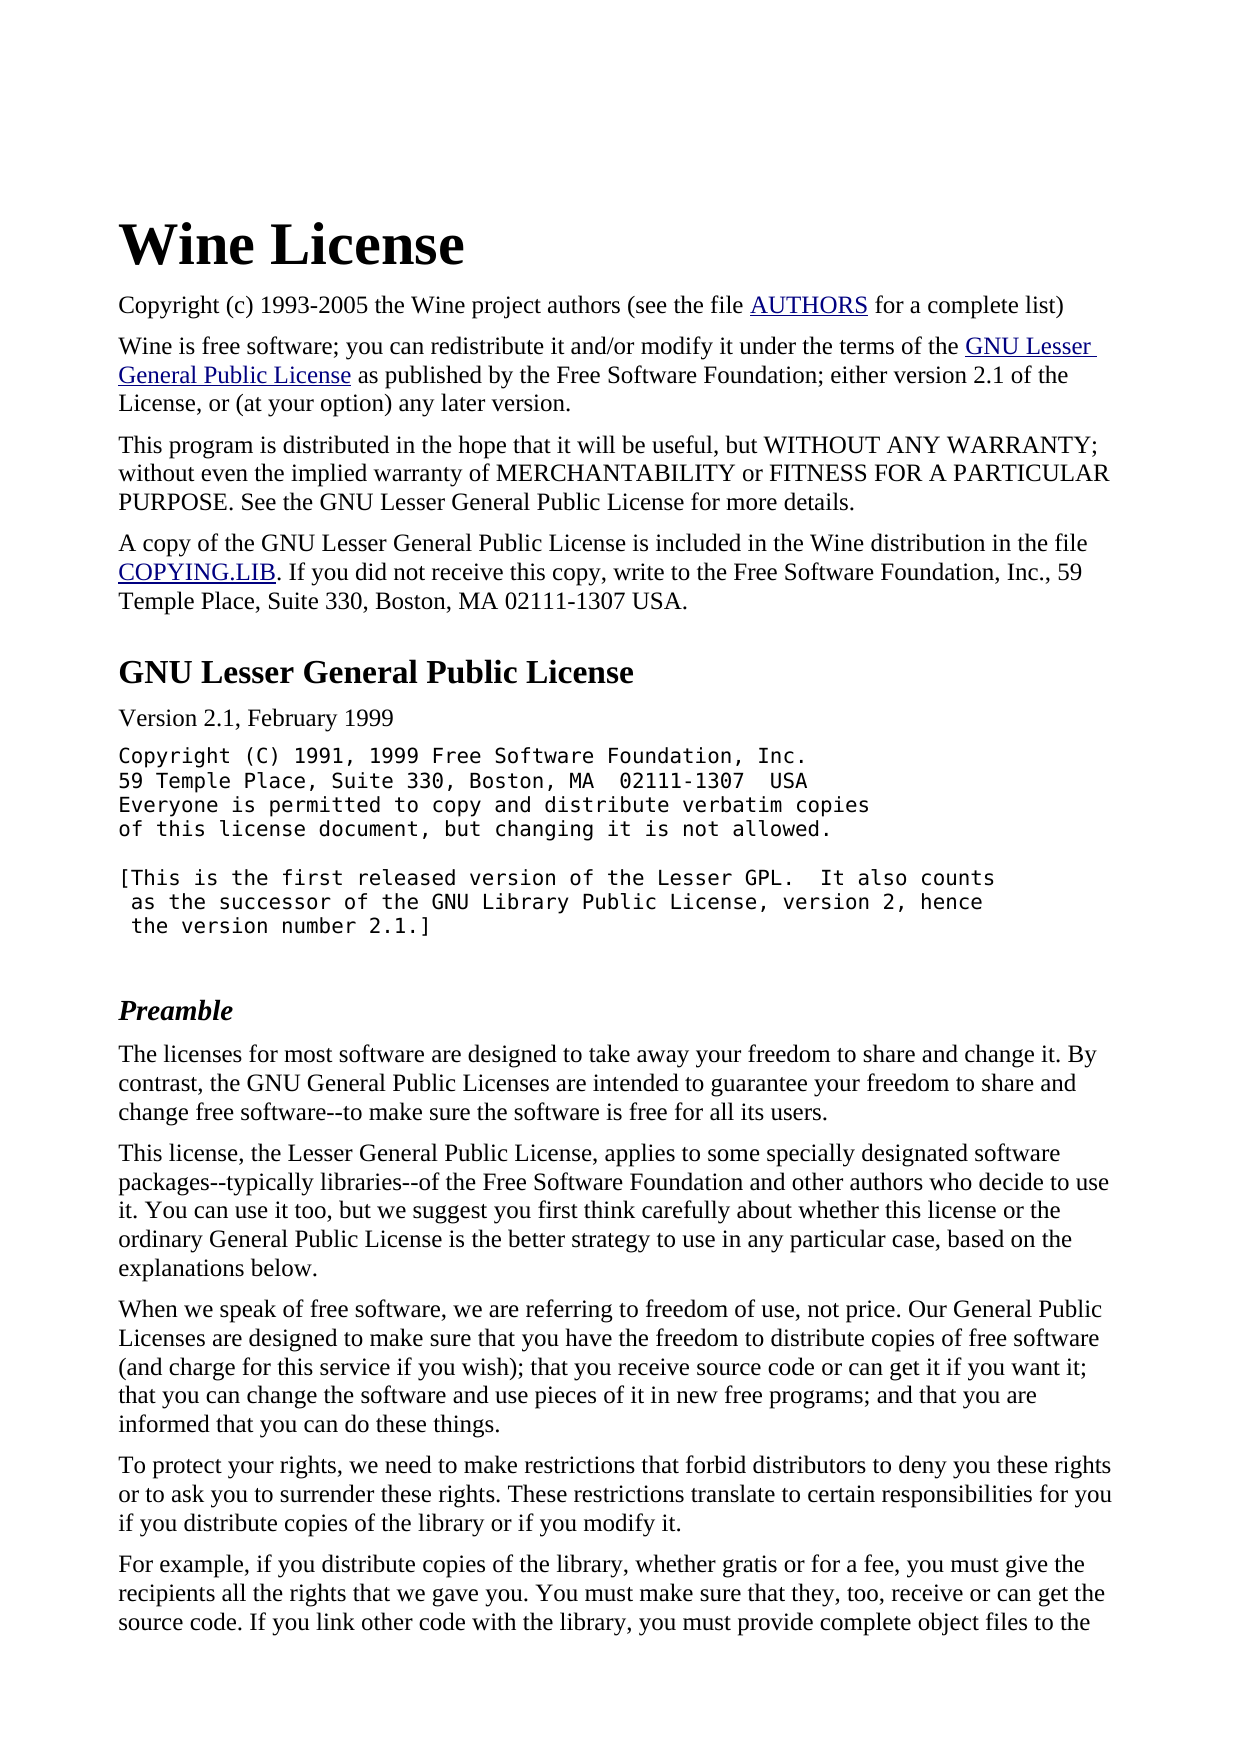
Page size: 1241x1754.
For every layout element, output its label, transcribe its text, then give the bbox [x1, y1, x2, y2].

subtitle GNU Lesser General Public License [118, 652, 1122, 691]
text as the successor of the GNU Library Public License, version 2, hence [118, 890, 1122, 914]
text This program is distributed in the hope that it will be useful, but WITHOUT ANY WARRANTY; without even the implied warranty of MERCHANTABILITY or FITNESS FOR A PARTICULAR PURPOSE. See the GNU Lesser General Public License for more details. [118, 430, 1122, 516]
text Version 2.1, February 1999 [118, 703, 1122, 732]
text 59 Temple Place, Suite 330, Boston, MA 02111-1307 USA [118, 769, 1122, 793]
text This license, the Lesser General Public License, applies to some specially designated software packages--typically libraries--of the Free Software Foundation and other authors who decide to use it. You can use it too, but we suggest you first think carefully about whether this license or the ordinary General Public License is the better strategy to use in any particular case, based on the explanations below. [118, 1138, 1122, 1282]
text Copyright (C) 1991, 1999 Free Software Foundation, Inc. [118, 744, 1122, 769]
text The licenses for most software are designed to take away your freedom to share and change it. By contrast, the GNU General Public Licenses are intended to guarantee your freedom to share and change free software--to make sure the software is free for all its users. [118, 1039, 1122, 1126]
text For example, if you distribute copies of the library, whether gratis or for a fee, you must give the recipients all the rights that we gave you. You must make sure that they, too, receive or can get the source code. If you link other code with the library, you must provide complete object files to the [118, 1549, 1122, 1636]
text [This is the first released version of the Lesser GPL. It also counts [118, 866, 1122, 890]
subtitle Preamble [118, 993, 1122, 1027]
text Wine is free software; you can redistribute it and/or modify it under the terms of the GNU Lesser General Public License as published by the Free Software Foundation; either version 2.1 of the License, or (at your option) any later version. [118, 331, 1122, 417]
text Everyone is permitted to copy and distribute verbatim copies [118, 793, 1122, 817]
text To protect your rights, we need to make restrictions that forbid distributors to deny you these rights or to ask you to surrender these rights. These restrictions translate to certain responsibilities for you if you distribute copies of the library or if you modify it. [118, 1451, 1122, 1537]
text Copyright (c) 1993-2005 the Wine project authors (see the file AUTHORS for a complete list) [118, 290, 1122, 318]
subtitle Wine License [118, 208, 1122, 277]
text When we speak of free software, we are referring to freedom of use, not price. Our General Public Licenses are designed to make sure that you have the freedom to distribute copies of free software (and charge for this service if you wish); that you receive source code or can get it if you want it; that you can change the software and use pieces of it in new free programs; and that you are informed that you can do these things. [118, 1294, 1122, 1438]
text of this license document, but changing it is not allowed. [118, 817, 1122, 842]
text the version number 2.1.] [118, 914, 1122, 939]
text A copy of the GNU Lesser General Public License is included in the Wine distribution in the file COPYING.LIB. If you did not receive this copy, write to the Free Software Foundation, Inc., 59 Temple Place, Suite 330, Boston, MA 02111-1307 USA. [118, 528, 1122, 615]
